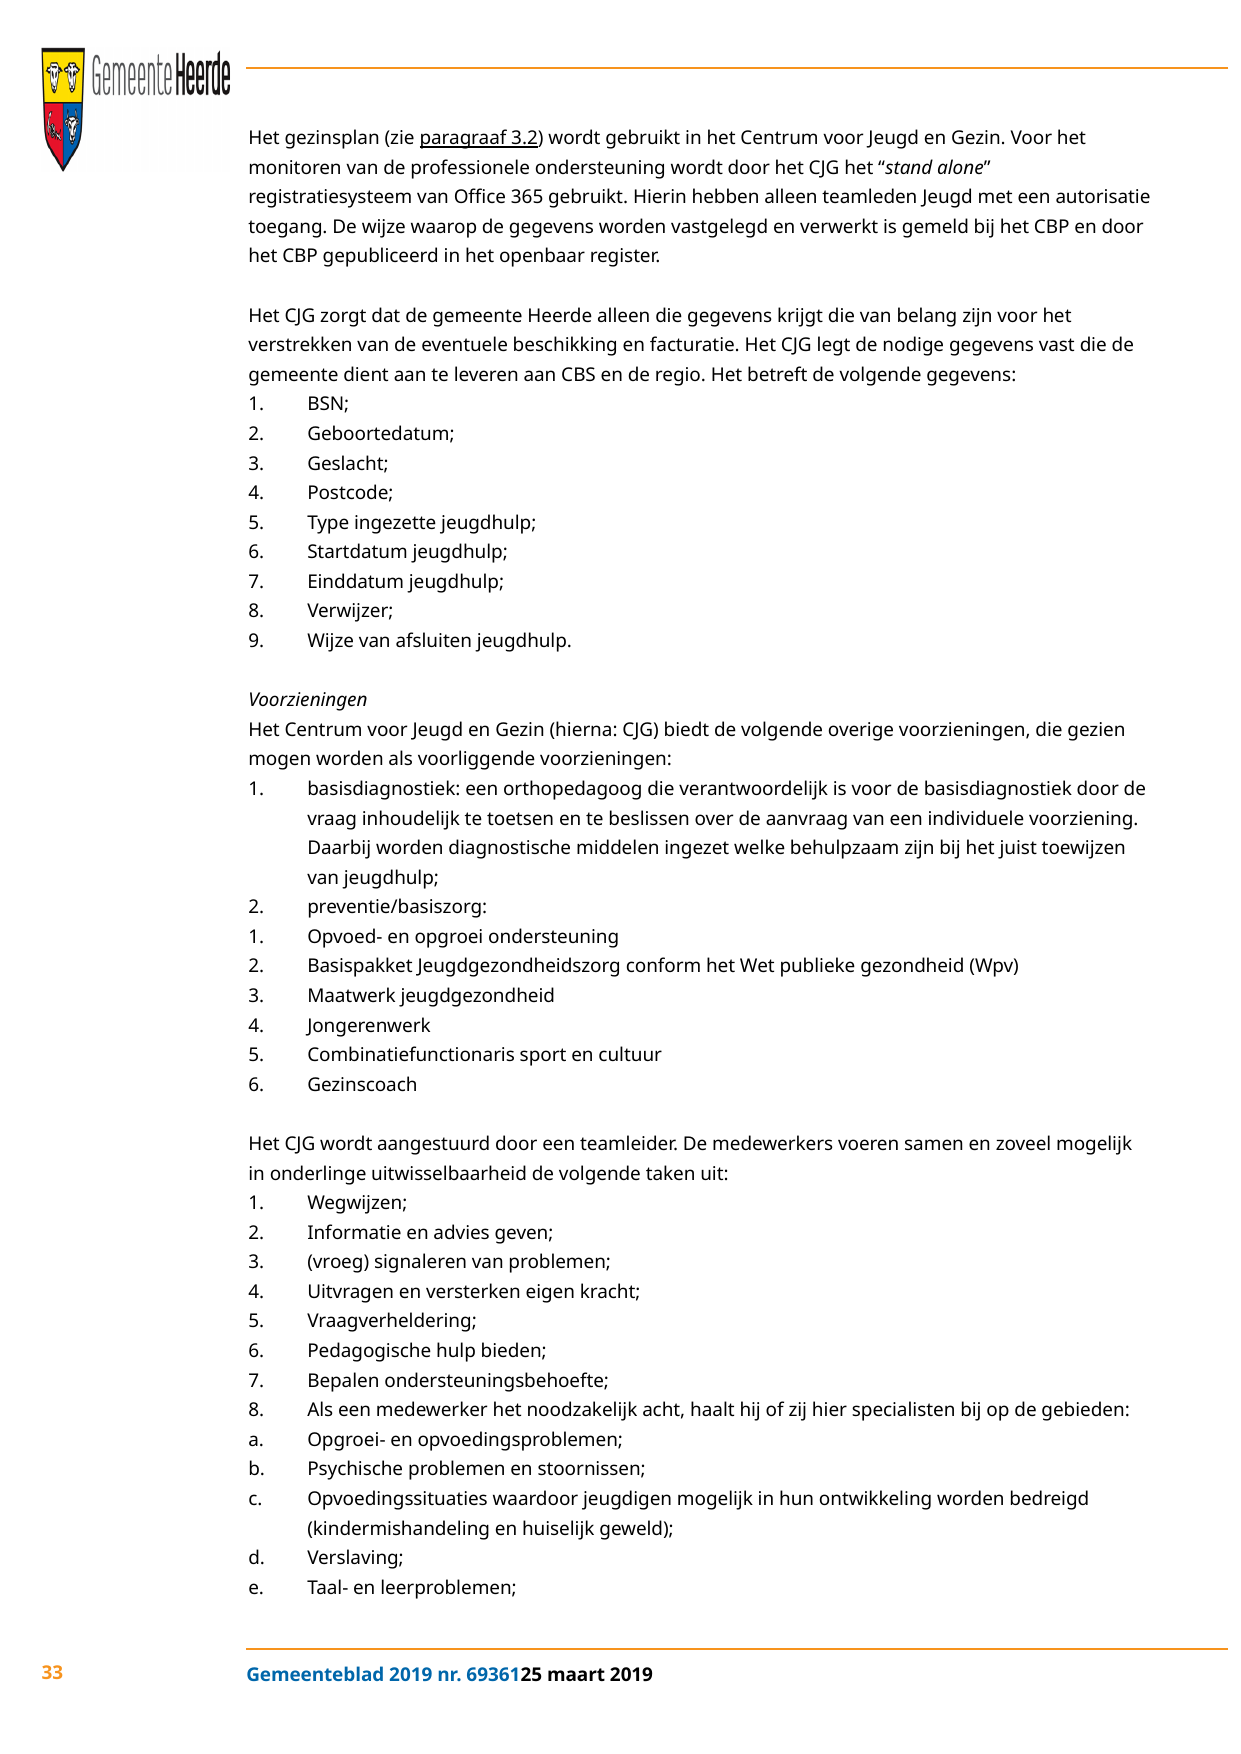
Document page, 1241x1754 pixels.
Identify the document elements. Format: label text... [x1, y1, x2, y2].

list Startdatum jeugdhulp; [248, 538, 1152, 564]
text Voorzieningen [248, 686, 1152, 712]
list Maatwerk jeugdgezondheid [248, 982, 1152, 1008]
list Geslacht; [248, 450, 1152, 476]
list Opvoed- en opgroei ondersteuning [248, 923, 1152, 949]
list basisdiagnostiek: een orthopedagoog die verantwoordelijk is voor de basisdiagnostiek door de vraag inhoudelijk te toetsen en te beslissen over de aanvraag van een individuele voorziening. Daarbij worden diagnostische middelen ingezet welke behulpzaam zijn bij het juist toewijzen van jeugdhulp; [248, 775, 1152, 890]
list Type ingezette jeugdhulp; [248, 509, 1152, 535]
list Verslaving; [248, 1544, 1152, 1570]
list Wegwijzen; [248, 1189, 1152, 1215]
list Pedagogische hulp bieden; [248, 1337, 1152, 1363]
list Gezinscoach [248, 1071, 1152, 1097]
list Verwijzer; [248, 598, 1152, 623]
list Taal- en leerproblemen; [248, 1574, 1152, 1600]
list Einddatum jeugdhulp; [248, 568, 1152, 594]
list BSN; [248, 391, 1152, 416]
list Jongerenwerk [248, 1012, 1152, 1038]
list Postcode; [248, 479, 1152, 505]
list Opgroei- en opvoedingsproblemen; [248, 1426, 1152, 1452]
list Opvoedingssituaties waardoor jeugdigen mogelijk in hun ontwikkeling worden bedreigd (kindermishandeling en huiselijk geweld); [248, 1485, 1152, 1541]
list Psychische problemen en stoornissen; [248, 1456, 1152, 1481]
list Vraagverheldering; [248, 1308, 1152, 1333]
text Het gezinsplan (zie paragraaf 3.2) wordt gebruikt in het Centrum voor Jeugd en Gezin. Voor het monitoren van de professionele ondersteuning wordt door het CJG het “stand alone” registratiesysteem van Office 365 gebruikt. Hierin hebben alleen teamleden Jeugd met een autorisatie toegang. De wijze waarop de gegevens worden vastgelegd en verwerkt is gemeld bij het CBP en door het CBP gepubliceerd in het openbaar register. [248, 124, 1152, 268]
text Het Centrum voor Jeugd en Gezin (hierna: CJG) biedt de volgende overige voorzieningen, die gezien mogen worden als voorliggende voorzieningen: [248, 716, 1152, 771]
list Geboortedatum; [248, 420, 1152, 446]
list Basispakket Jeugdgezondheidszorg conform het Wet publieke gezondheid (Wpv) [248, 953, 1152, 978]
list preventie/basiszorg: [248, 893, 1152, 919]
list Bepalen ondersteuningsbehoefte; [248, 1367, 1152, 1393]
list Wijze van afsluiten jeugdhulp. [248, 627, 1152, 653]
list Uitvragen en versterken eigen kracht; [248, 1278, 1152, 1304]
text Het CJG wordt aangestuurd door een teamleider. De medewerkers voeren samen en zoveel mogelijk in onderlinge uitwisselbaarheid de volgende taken uit: [248, 1130, 1152, 1186]
text Het CJG zorgt dat de gemeente Heerde alleen die gegevens krijgt die van belang zijn voor het verstrekken van de eventuele beschikking en facturatie. Het CJG legt de nodige gegevens vast die de gemeente dient aan te leveren aan CBS en de regio. Het betreft de volgende gegevens: [248, 302, 1152, 387]
list (vroeg) signaleren van problemen; [248, 1248, 1152, 1274]
list Combinatiefunctionaris sport en cultuur [248, 1041, 1152, 1067]
list Als een medewerker het noodzakelijk acht, haalt hij of zij hier specialisten bij op de gebieden: [248, 1396, 1152, 1422]
picture [41, 47, 231, 172]
list Informatie en advies geven; [248, 1219, 1152, 1245]
